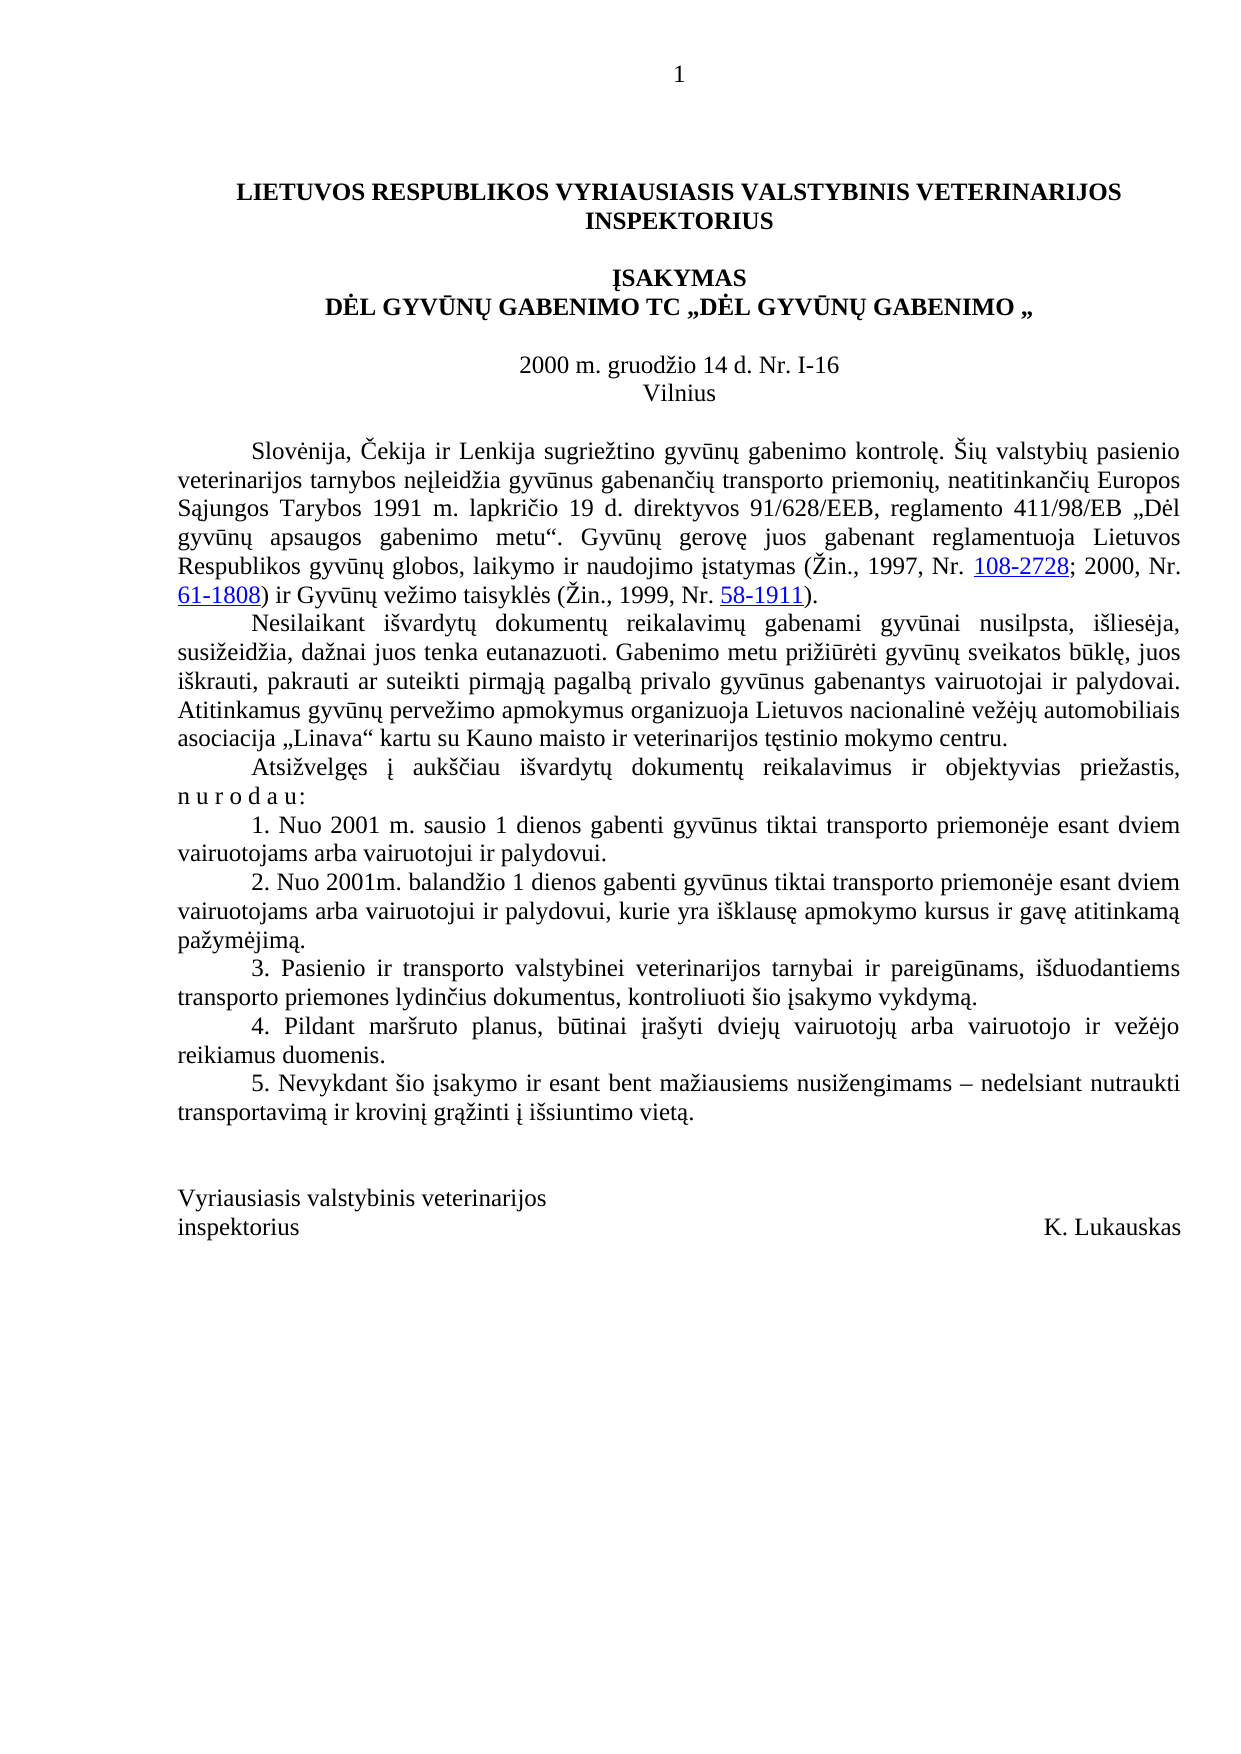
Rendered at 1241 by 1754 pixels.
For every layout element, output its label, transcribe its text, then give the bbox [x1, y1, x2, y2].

text 2. Nuo 2001m. balandžio 1 dienos gabenti gyvūnus tiktai transporto priemonėje esant dviem vairuotojams arba vairuotojui ir palydovui, kurie yra išklausę apmokymo kursus ir gavę atitinkamą pažymėjimą. [177, 867, 1181, 953]
text 3. Pasienio ir transporto valstybinei veterinarijos tarnybai ir pareigūnams, išduodantiems transporto priemones lydinčius dokumentus, kontroliuoti šio įsakymo vykdymą. [177, 953, 1181, 1011]
text 2000 m. gruodžio 14 d. Nr. I-16 [177, 350, 1181, 378]
text inspektorius K. Lukauskas [177, 1212, 1181, 1241]
text Slovėnija, Čekija ir Lenkija sugriežtino gyvūnų gabenimo kontrolę. Šių valstybių pasienio veterinarijos tarnybos neįleidžia gyvūnus gabenančių transporto priemonių, neatitinkančių Europos Sąjungos Tarybos 1991 m. lapkričio 19 d. direktyvos 91/628/EEB, reglamento 411/98/EB „Dėl gyvūnų apsaugos gabenimo metu“. Gyvūnų gerovę juos gabenant reglamentuoja Lietuvos Respublikos gyvūnų globos, laikymo ir naudojimo įstatymas (Žin., 1997, Nr. 108-2728; 2000, Nr. 61-1808) ir Gyvūnų vežimo taisyklės (Žin., 1999, Nr. 58-1911). [177, 436, 1181, 608]
text Vyriausiasis valstybinis veterinarijos [177, 1183, 1181, 1212]
text Vilnius [177, 378, 1181, 407]
text 4. Pildant maršruto planus, būtinai įrašyti dviejų vairuotojų arba vairuotojo ir vežėjo reikiamus duomenis. [177, 1011, 1181, 1068]
text 1. Nuo 2001 m. sausio 1 dienos gabenti gyvūnus tiktai transporto priemonėje esant dviem vairuotojams arba vairuotojui ir palydovui. [177, 810, 1181, 867]
text Nesilaikant išvardytų dokumentų reikalavimų gabenami gyvūnai nusilpsta, išliesėja, susižeidžia, dažnai juos tenka eutanazuoti. Gabenimo metu prižiūrėti gyvūnų sveikatos būklę, juos iškrauti, pakrauti ar suteikti pirmąją pagalbą privalo gyvūnus gabenantys vairuotojai ir palydovai. Atitinkamus gyvūnų pervežimo apmokymus organizuoja Lietuvos nacionalinė vežėjų automobiliais asociacija „Linava“ kartu su Kauno maisto ir veterinarijos tęstinio mokymo centru. [177, 608, 1181, 752]
text DĖL GYVŪNŲ GABENIMO TC „DĖL GYVŪNŲ GABENIMO „ [177, 292, 1181, 321]
text ĮSAKYMAS [177, 263, 1181, 292]
text Atsižvelgęs į aukščiau išvardytų dokumentų reikalavimus ir objektyvias priežastis, nurodau: [177, 752, 1181, 810]
text 5. Nevykdant šio įsakymo ir esant bent mažiausiems nusižengimams – nedelsiant nutraukti transportavimą ir krovinį grąžinti į išsiuntimo vietą. [177, 1068, 1181, 1126]
text LIETUVOS RESPUBLIKOS VYRIAUSIASIS VALSTYBINIS VETERINARIJOS INSPEKTORIUS [177, 177, 1181, 235]
